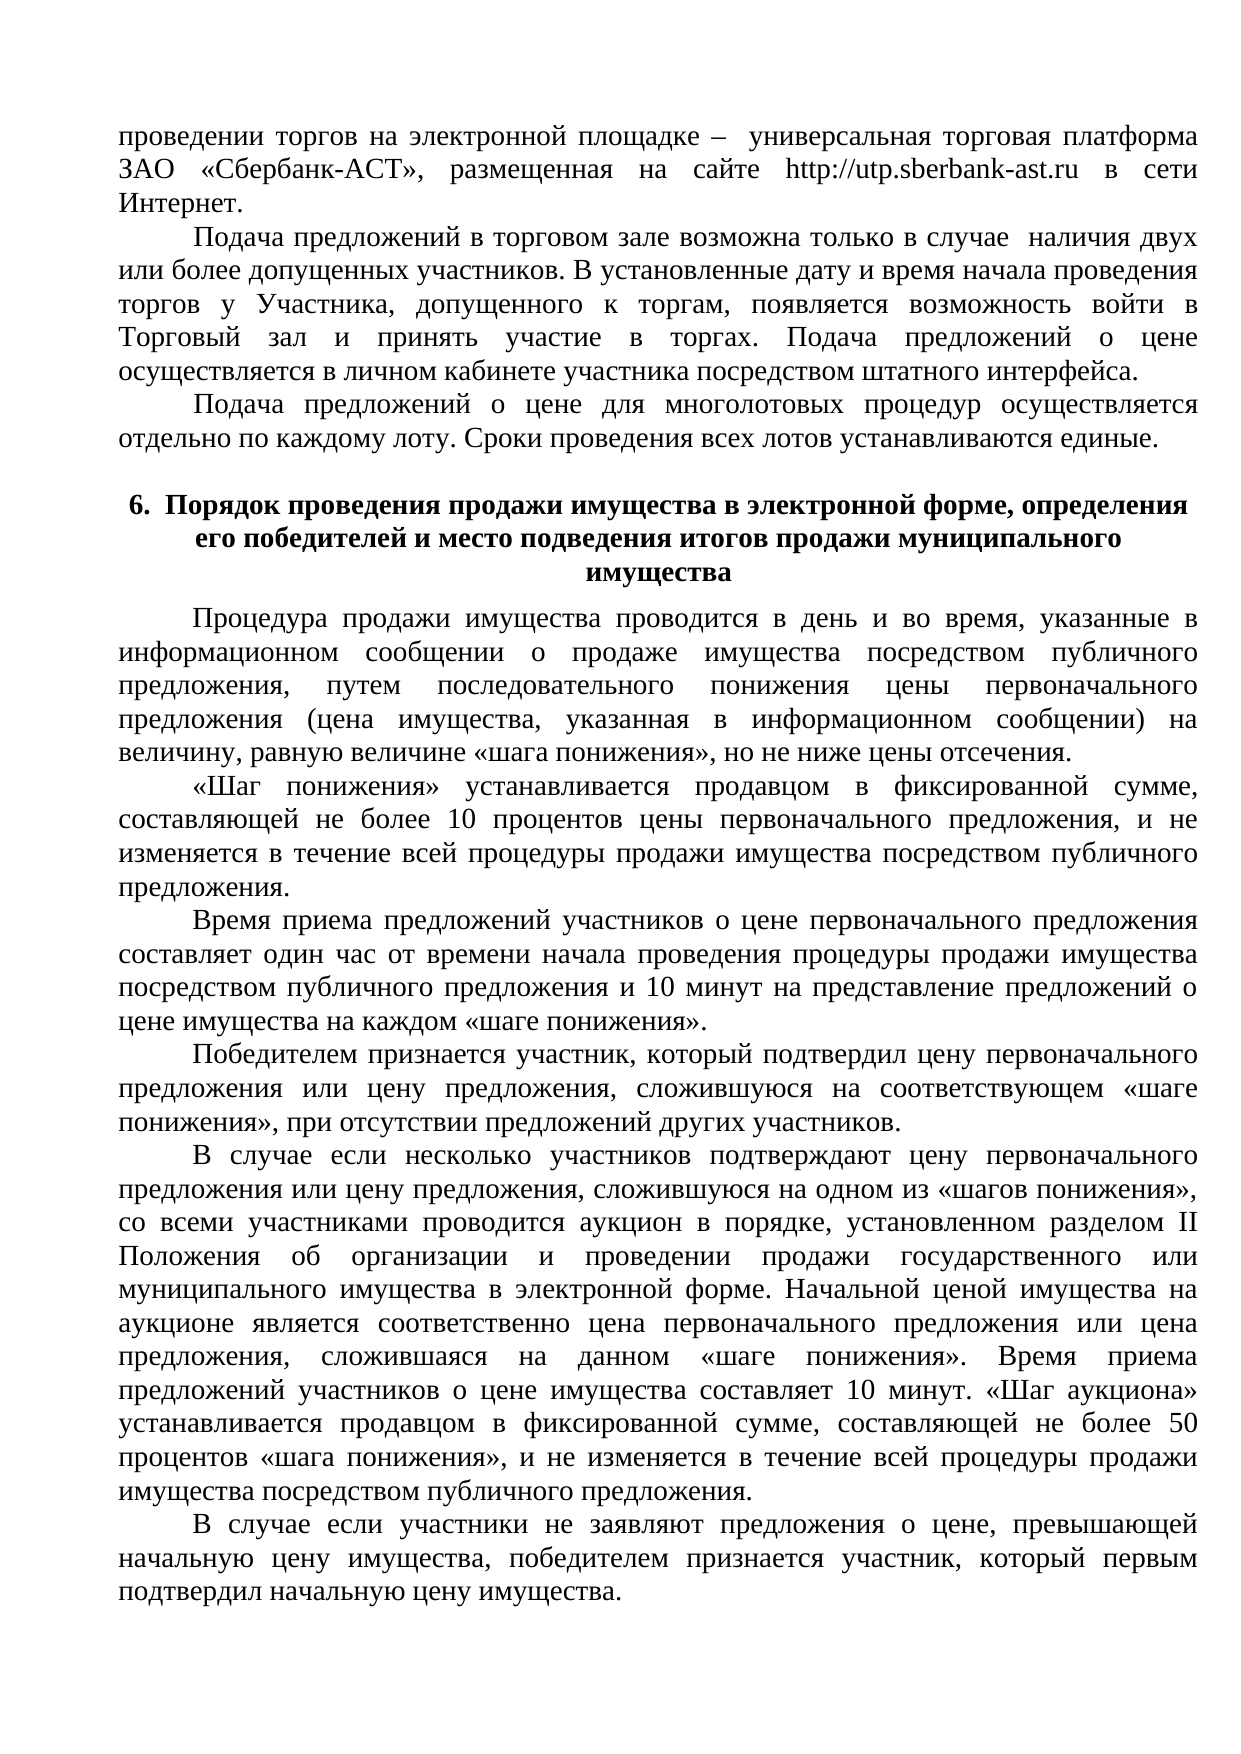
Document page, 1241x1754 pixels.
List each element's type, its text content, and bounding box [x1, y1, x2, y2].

text Подача предложений о цене для многолотовых процедур осуществляется отдельно по каждому лоту. Сроки проведения всех лотов устанавливаются единые. [118, 386, 1199, 453]
text В случае если участники не заявляют предложения о цене, превышающей начальную цену имущества, победителем признается участник, который первым подтвердил начальную цену имущества. [118, 1506, 1199, 1607]
text проведении торгов на электронной площадке – универсальная торговая платформа ЗАО «Сбербанк-АСТ», размещенная на сайте http://utp.sberbank-ast.ru в сети Интернет. [118, 118, 1199, 219]
text 6. Порядок проведения продажи имущества в электронной форме, определения его победителей и место подведения итогов продажи муниципального имущества [118, 487, 1199, 588]
text В случае если несколько участников подтверждают цену первоначального предложения или цену предложения, сложившуюся на одном из «шагов понижения», со всеми участниками проводится аукцион в порядке, установленном разделом II Положения об организации и проведении продажи государственного или муниципального имущества в электронной форме. Начальной ценой имущества на аукционе является соответственно цена первоначального предложения или цена предложения, сложившаяся на данном «шаге понижения». Время приема предложений участников о цене имущества составляет 10 минут. «Шаг аукциона» устанавливается продавцом в фиксированной сумме, составляющей не более 50 процентов «шага понижения», и не изменяется в течение всей процедуры продажи имущества посредством публичного предложения. [118, 1137, 1199, 1506]
text «Шаг понижения» устанавливается продавцом в фиксированной сумме, составляющей не более 10 процентов цены первоначального предложения, и не изменяется в течение всей процедуры продажи имущества посредством публичного предложения. [118, 768, 1199, 902]
text Время приема предложений участников о цене первоначального предложения составляет один час от времени начала проведения процедуры продажи имущества посредством публичного предложения и 10 минут на представление предложений о цене имущества на каждом «шаге понижения». [118, 902, 1199, 1036]
text Подача предложений в торговом зале возможна только в случае наличия двух или более допущенных участников. В установленные дату и время начала проведения торгов у Участника, допущенного к торгам, появляется возможность войти в Торговый зал и принять участие в торгах. Подача предложений о цене осуществляется в личном кабинете участника посредством штатного интерфейса. [118, 219, 1199, 386]
text Победителем признается участник, который подтвердил цену первоначального предложения или цену предложения, сложившуюся на соответствующем «шаге понижения», при отсутствии предложений других участников. [118, 1037, 1199, 1137]
text Процедура продажи имущества проводится в день и во время, указанные в информационном сообщении о продаже имущества посредством публичного предложения, путем последовательного понижения цены первоначального предложения (цена имущества, указанная в информационном сообщении) на величину, равную величине «шага понижения», но не ниже цены отсечения. [118, 600, 1199, 768]
